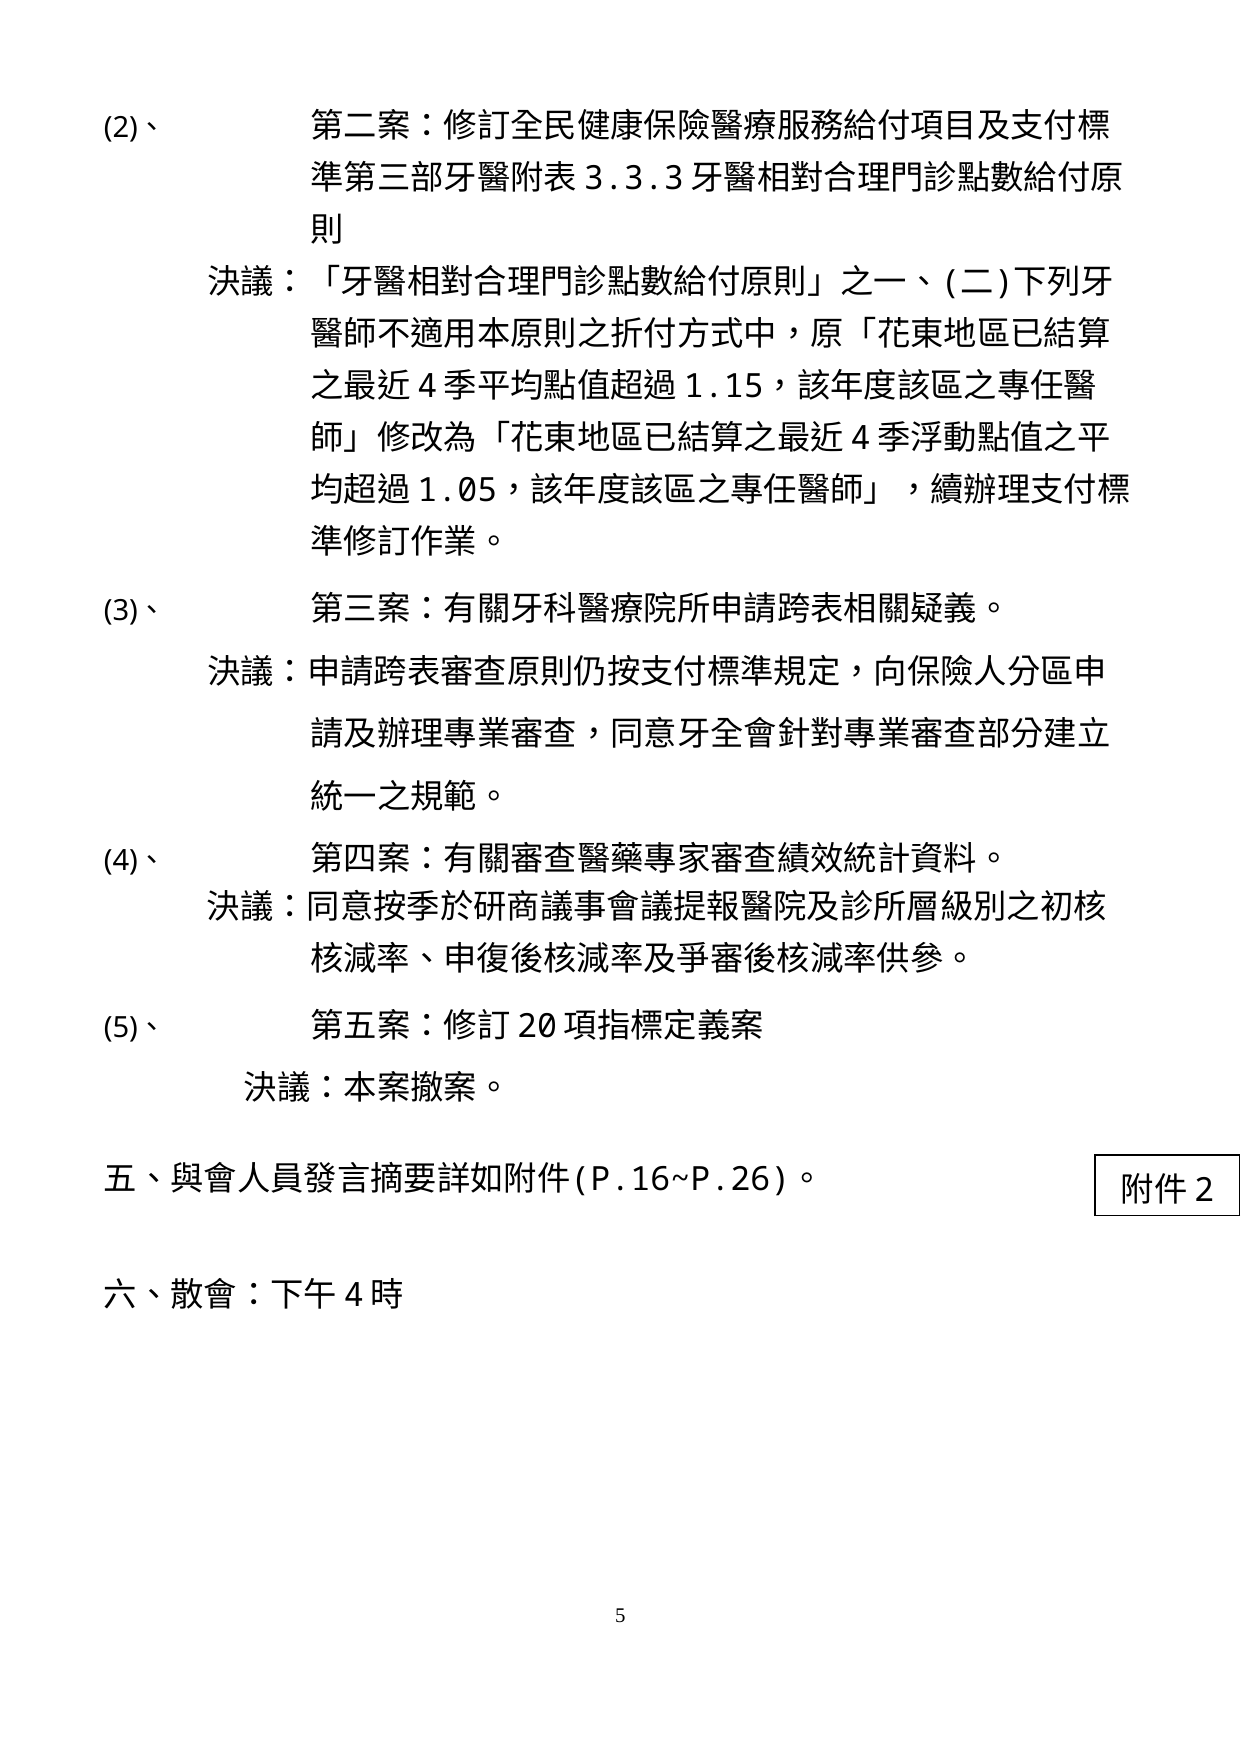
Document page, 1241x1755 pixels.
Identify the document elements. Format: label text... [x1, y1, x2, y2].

text 決議：同意按季於研商議事會議提報醫院及診所層級別之初核核減率、申復後核減率及爭審後核減率供參。 [207, 877, 1137, 981]
text 決議：申請跨表審查原則仍按支付標準規定，向保險人分區申請及辦理專業審查，同意牙全會針對專業審查部分建立統一之規範。 [207, 627, 1137, 814]
list 第三案：有關牙科醫療院所申請跨表相關疑義。 [103, 564, 1137, 627]
list 第五案：修訂20項指標定義案 [103, 981, 1137, 1043]
text 五、與會人員發言摘要詳如附件(P.16~P.26)。 [103, 1152, 1137, 1200]
text 附件2 [1111, 1163, 1224, 1207]
list 第四案：有關審查醫藥專家審查績效統計資料。 [103, 814, 1137, 877]
list 第二案：修訂全民健康保險醫療服務給付項目及支付標準第三部牙醫附表3.3.3牙醫相對合理門診點數給付原則 [103, 96, 1137, 252]
text [1096, 1156, 1239, 1215]
text 決議：「牙醫相對合理門診點數給付原則」之一、(二)下列牙醫師不適用本原則之折付方式中，原「花東地區已結算之最近4季平均點值超過1.15，該年度該區之專任醫師」修改為「花東地區已結算之最近4季浮動點值之平均超過1.05，該年度該區之專任醫師」，續辦理支付標準修訂作業。 [207, 252, 1137, 564]
text 決議：本案撤案。 [103, 1043, 1137, 1106]
text 六、散會：下午4時 [103, 1268, 1137, 1317]
